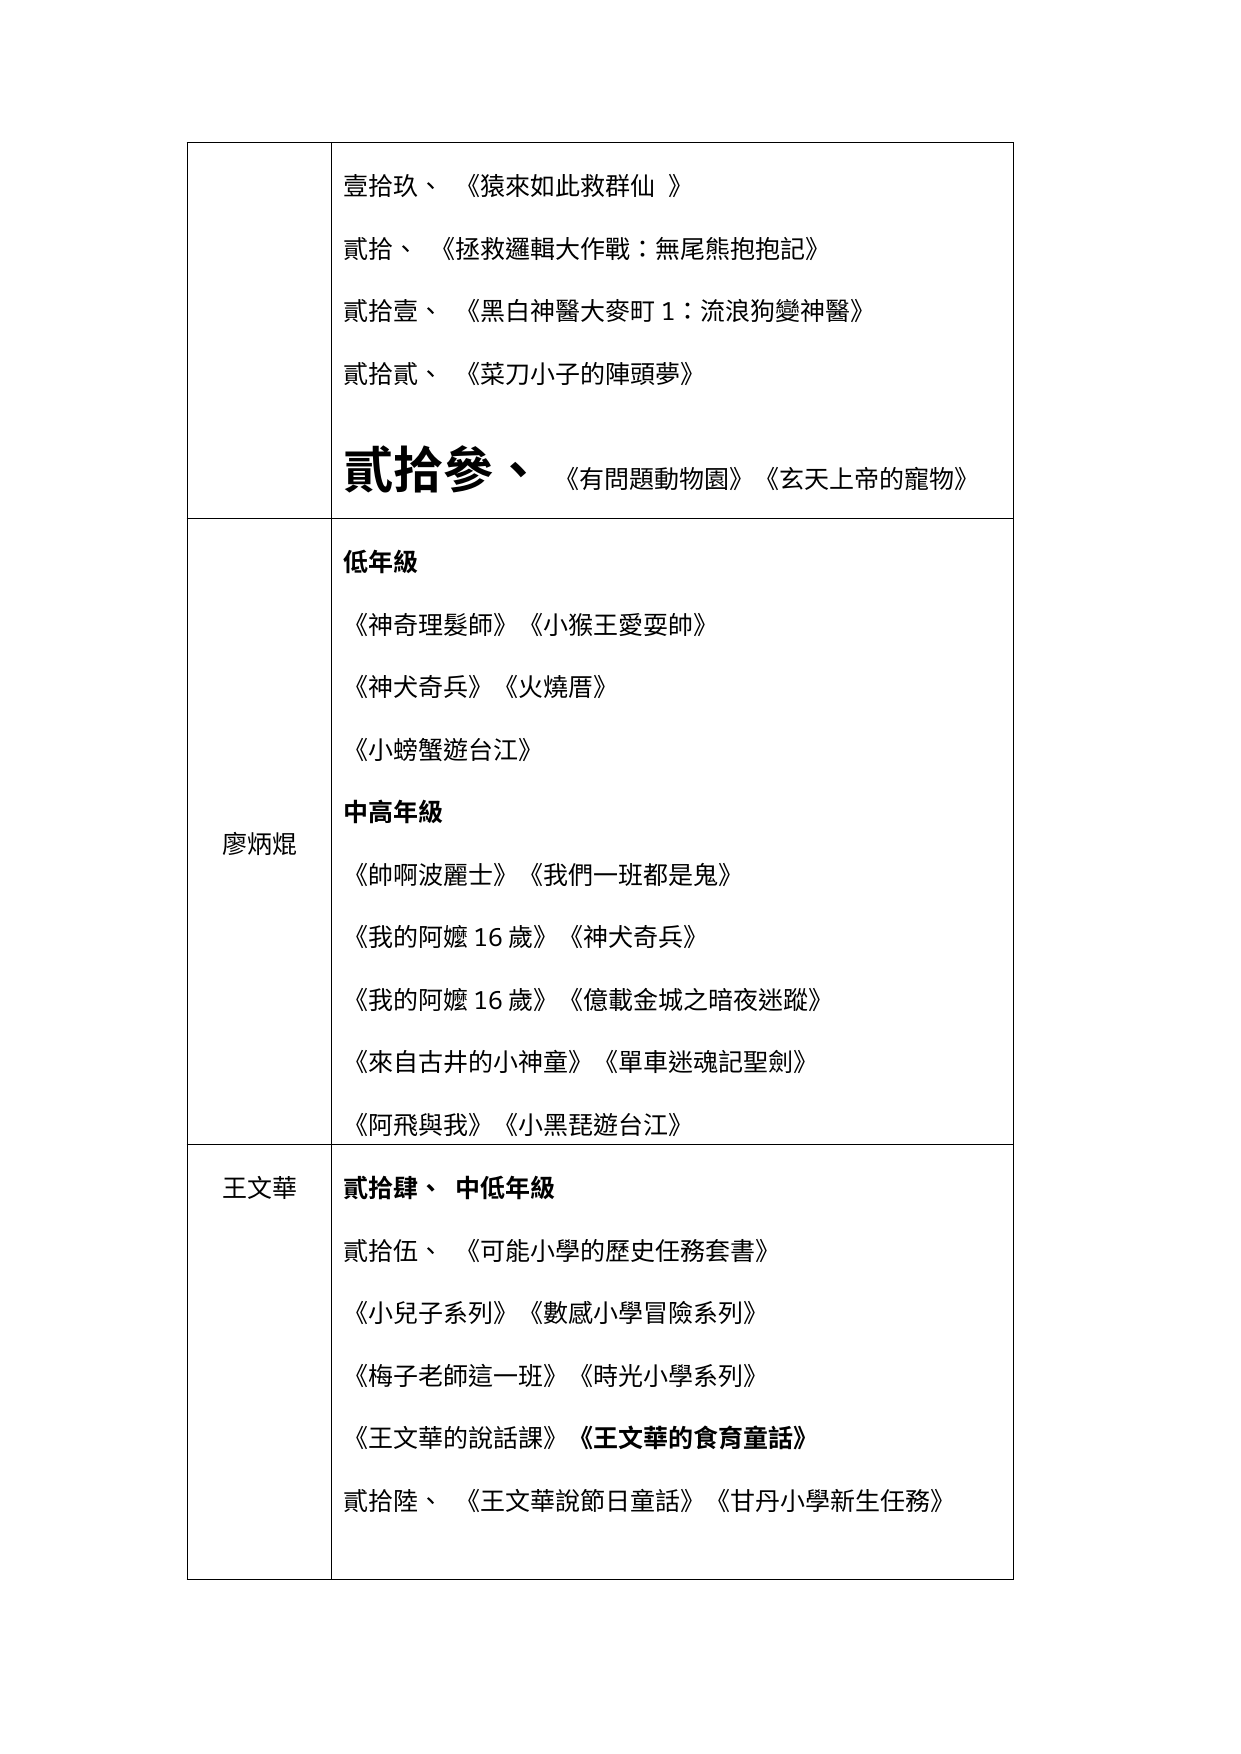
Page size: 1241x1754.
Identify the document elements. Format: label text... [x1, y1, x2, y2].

table_cell 中低年級 《可能小學的歷史任務套書》 《小兒子系列》《數感小學冒險系列》 《梅子老師這一班》《時光小學系列》 《王文華的說話課》《王文華的食育童話》 《王文華說節日童話》《甘丹小學新生任務》 《給孩子的希臘羅馬神話故事》 《危雞總動員》《小狐仙的超級任務》 《海愛牛社區系列》《想不到的畫》 《森林小學的七堂》《彈珠超人無敵劍》 《你賴皮》《森林小學的七堂課》 《想不到的畫》《我哭喔》 《王文華的品德故事屋》 《可能小學的西洋文明任務》《奇想三國》 《奇想西遊記》《看漫畫學經典》 《可能小學的愛臺灣任務》《可能小學的藝術國寶任務》 [332, 1145, 1013, 1579]
table_cell 低年級 《神奇理髮師》《小猴王愛耍帥》 《神犬奇兵》《火燒厝》 《小螃蟹遊台江》 中高年級 《帥啊波麗士》《我們一班都是鬼》 《我的阿嬤16歲》《神犬奇兵》 《我的阿嬤16歲》《億載金城之暗夜迷蹤》 《來自古井的小神童》《單車迷魂記聖劍》 《阿飛與我》《小黑琵遊台江》 [332, 519, 1013, 1144]
table_cell 王文華 [188, 1145, 331, 1579]
table_cell 中低年級 《用點心學校系列》《屁屁超人系列》 《不偷懶小學系列》《仙島小學系列》 《黑白神醫大麥町系列》 《好好讀小學堂系列》 《故事奇想樹：神奇掃帚出租中》 《猿來如此救群仙 》 《拯救邏輯大作戰：無尾熊抱抱記》 《黑白神醫大麥町1：流浪狗變神醫》 《菜刀小子的陣頭夢》 《有問題動物園》《玄天上帝的寵物》 [332, 143, 343, 518]
table_cell 廖炳焜 [188, 519, 331, 1144]
table_cell [188, 143, 331, 518]
table_cell 中低年級 《用點心學校系列》《屁屁超人系列》 《不偷懶小學系列》《仙島小學系列》 《黑白神醫大麥町系列》 《好好讀小學堂系列》 《故事奇想樹：神奇掃帚出租中》 《猿來如此救群仙 》 《拯救邏輯大作戰：無尾熊抱抱記》 《黑白神醫大麥町1：流浪狗變神醫》 《菜刀小子的陣頭夢》 《有問題動物園》《玄天上帝的寵物》 [1003, 143, 1013, 518]
